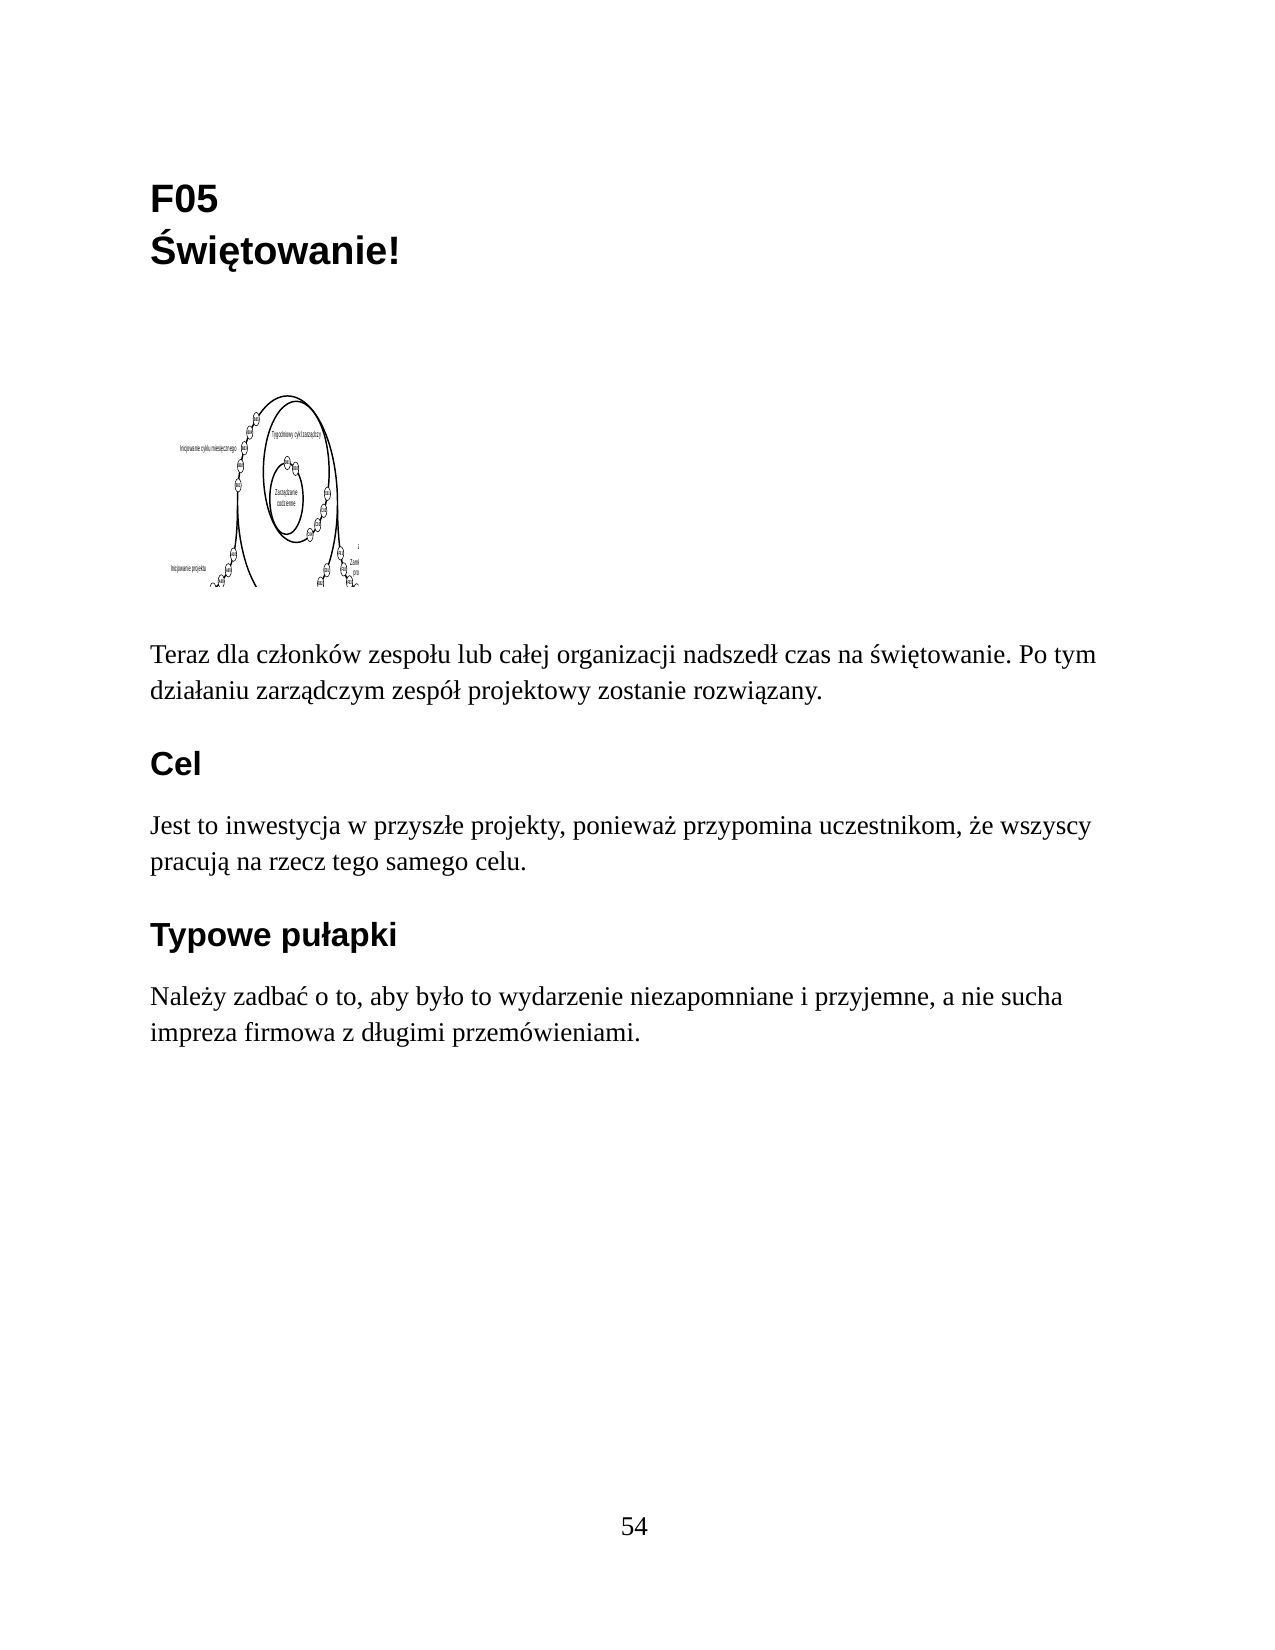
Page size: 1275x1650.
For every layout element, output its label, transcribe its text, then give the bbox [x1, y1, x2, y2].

text Teraz dla członków zespołu lub całej organizacji nadszedł czas na świętowanie. Po tym działaniu zarządczym zespół projektowy zostanie rozwiązany. [150, 638, 1125, 705]
text Należy zadbać o to, aby było to wydarzenie niezapomniane i przyjemne, a nie sucha impreza firmowa z długimi przemówieniami. [150, 980, 1125, 1047]
text Jest to inwestycja w przyszłe projekty, ponieważ przypomina uczestnikom, że wszyscy pracują na rzecz tego samego celu. [150, 809, 1125, 876]
subtitle Typowe pułapki [150, 915, 1125, 953]
subtitle F05 Świętowanie! [150, 175, 1125, 273]
subtitle Cel [150, 744, 1125, 782]
